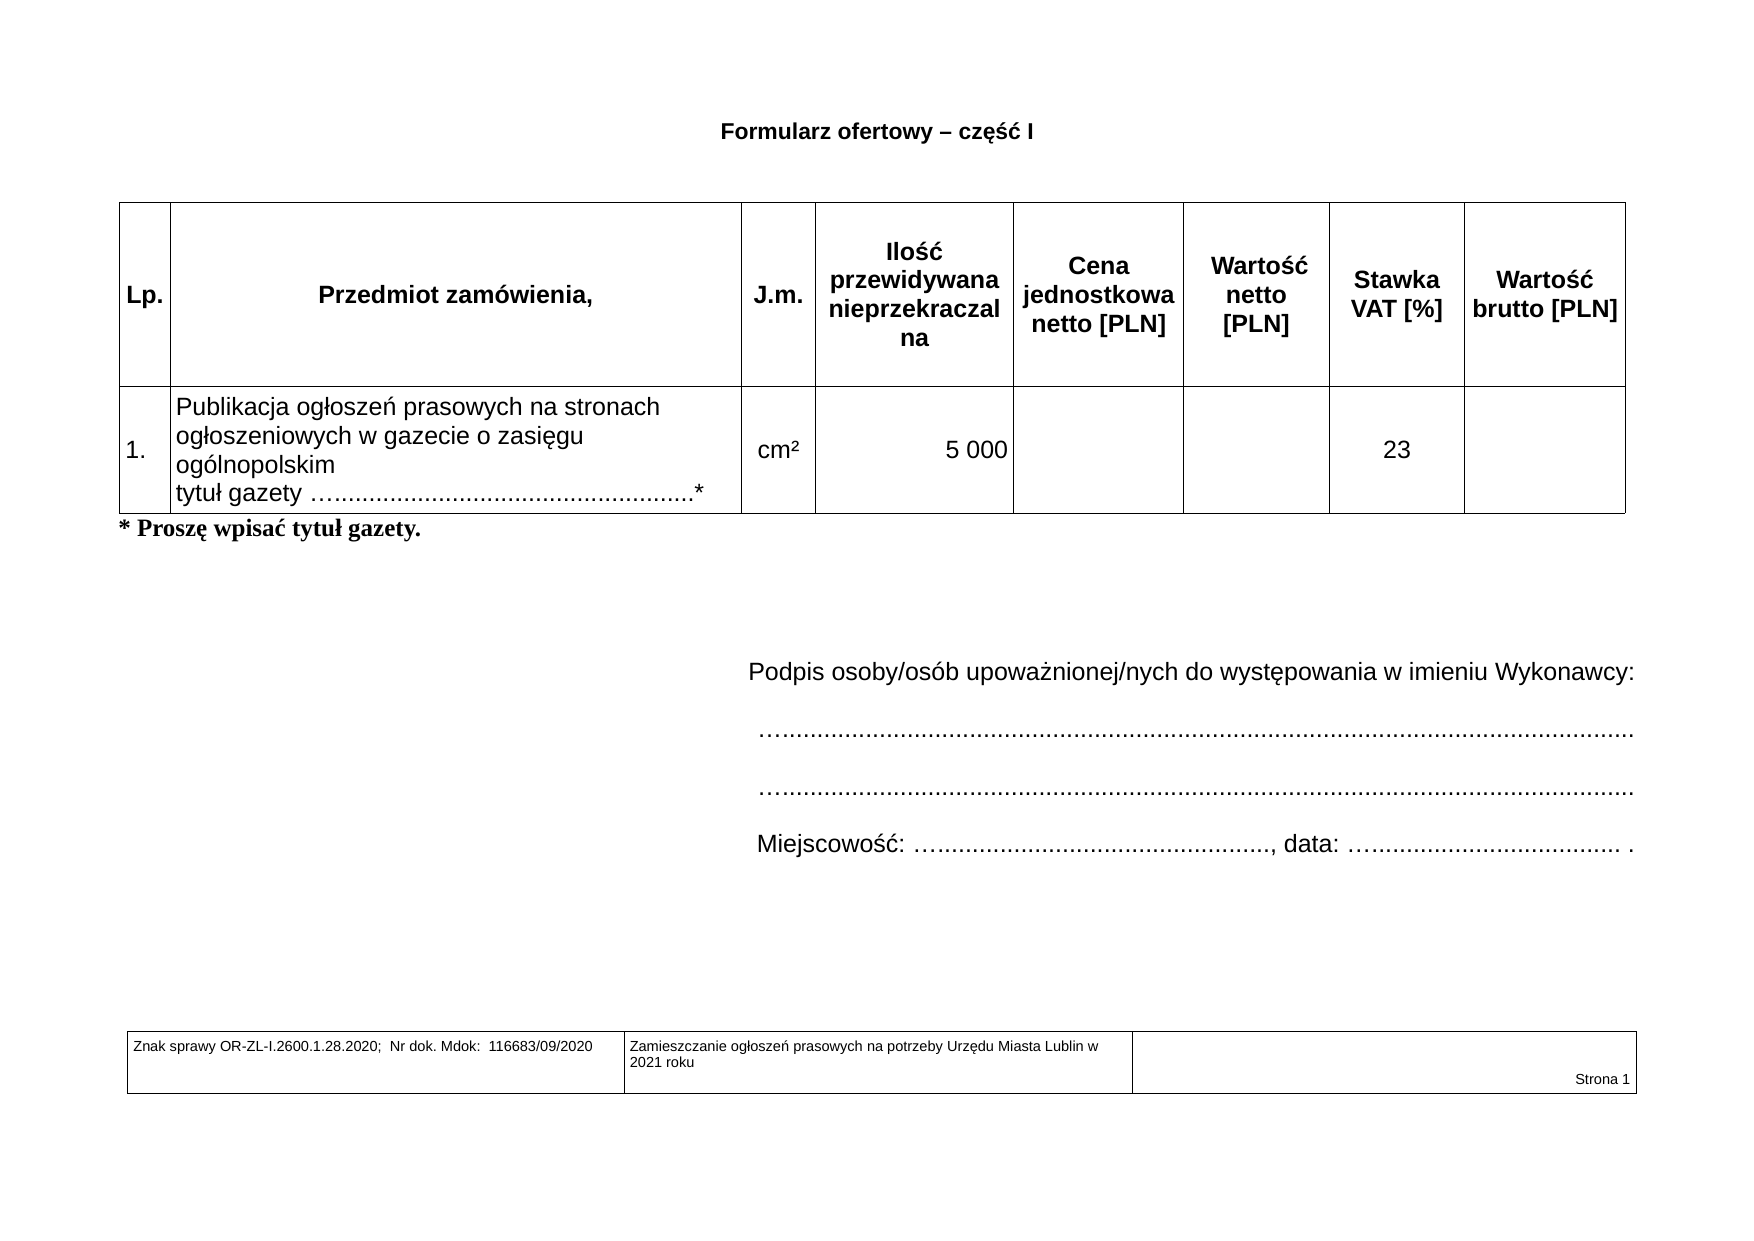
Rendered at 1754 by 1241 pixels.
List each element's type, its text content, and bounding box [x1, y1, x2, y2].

table_header Stawka VAT [%] [1330, 203, 1464, 386]
table_header Przedmiot zamówienia, [171, 203, 741, 386]
table_cell 23 [1330, 387, 1464, 513]
text …........................................................................................................................... [118, 772, 1636, 801]
table_header J.m. [742, 203, 815, 386]
table_header Lp. [120, 203, 170, 386]
table_header Cena jednostkowa netto [PLN] [1014, 203, 1183, 386]
table_cell 1. [120, 387, 170, 513]
table_cell [1014, 387, 1183, 513]
table_cell [1184, 387, 1329, 513]
table_cell 5 000 [816, 387, 1013, 513]
table_cell Publikacja ogłoszeń prasowych na stronach ogłoszeniowych w gazecie o zasięgu ogólnopolskim tytuł gazety …....................................................* [171, 387, 741, 513]
text Podpis osoby/osób upoważnionej/nych do występowania w imieniu Wykonawcy: [118, 657, 1636, 686]
text Formularz ofertowy – część I [118, 118, 1636, 144]
table_cell cm² [742, 387, 815, 513]
text Miejscowość: …................................................, data: ….................................... . [118, 829, 1636, 858]
table_header Ilość przewidywana nieprzekraczalna [816, 203, 1013, 386]
table_cell [1465, 387, 1625, 513]
table_header Wartość netto [PLN] [1184, 203, 1329, 386]
text * Proszę wpisać tytuł gazety. [118, 513, 1636, 542]
text …........................................................................................................................... [118, 714, 1636, 743]
table_header Wartość brutto [PLN] [1465, 203, 1625, 386]
